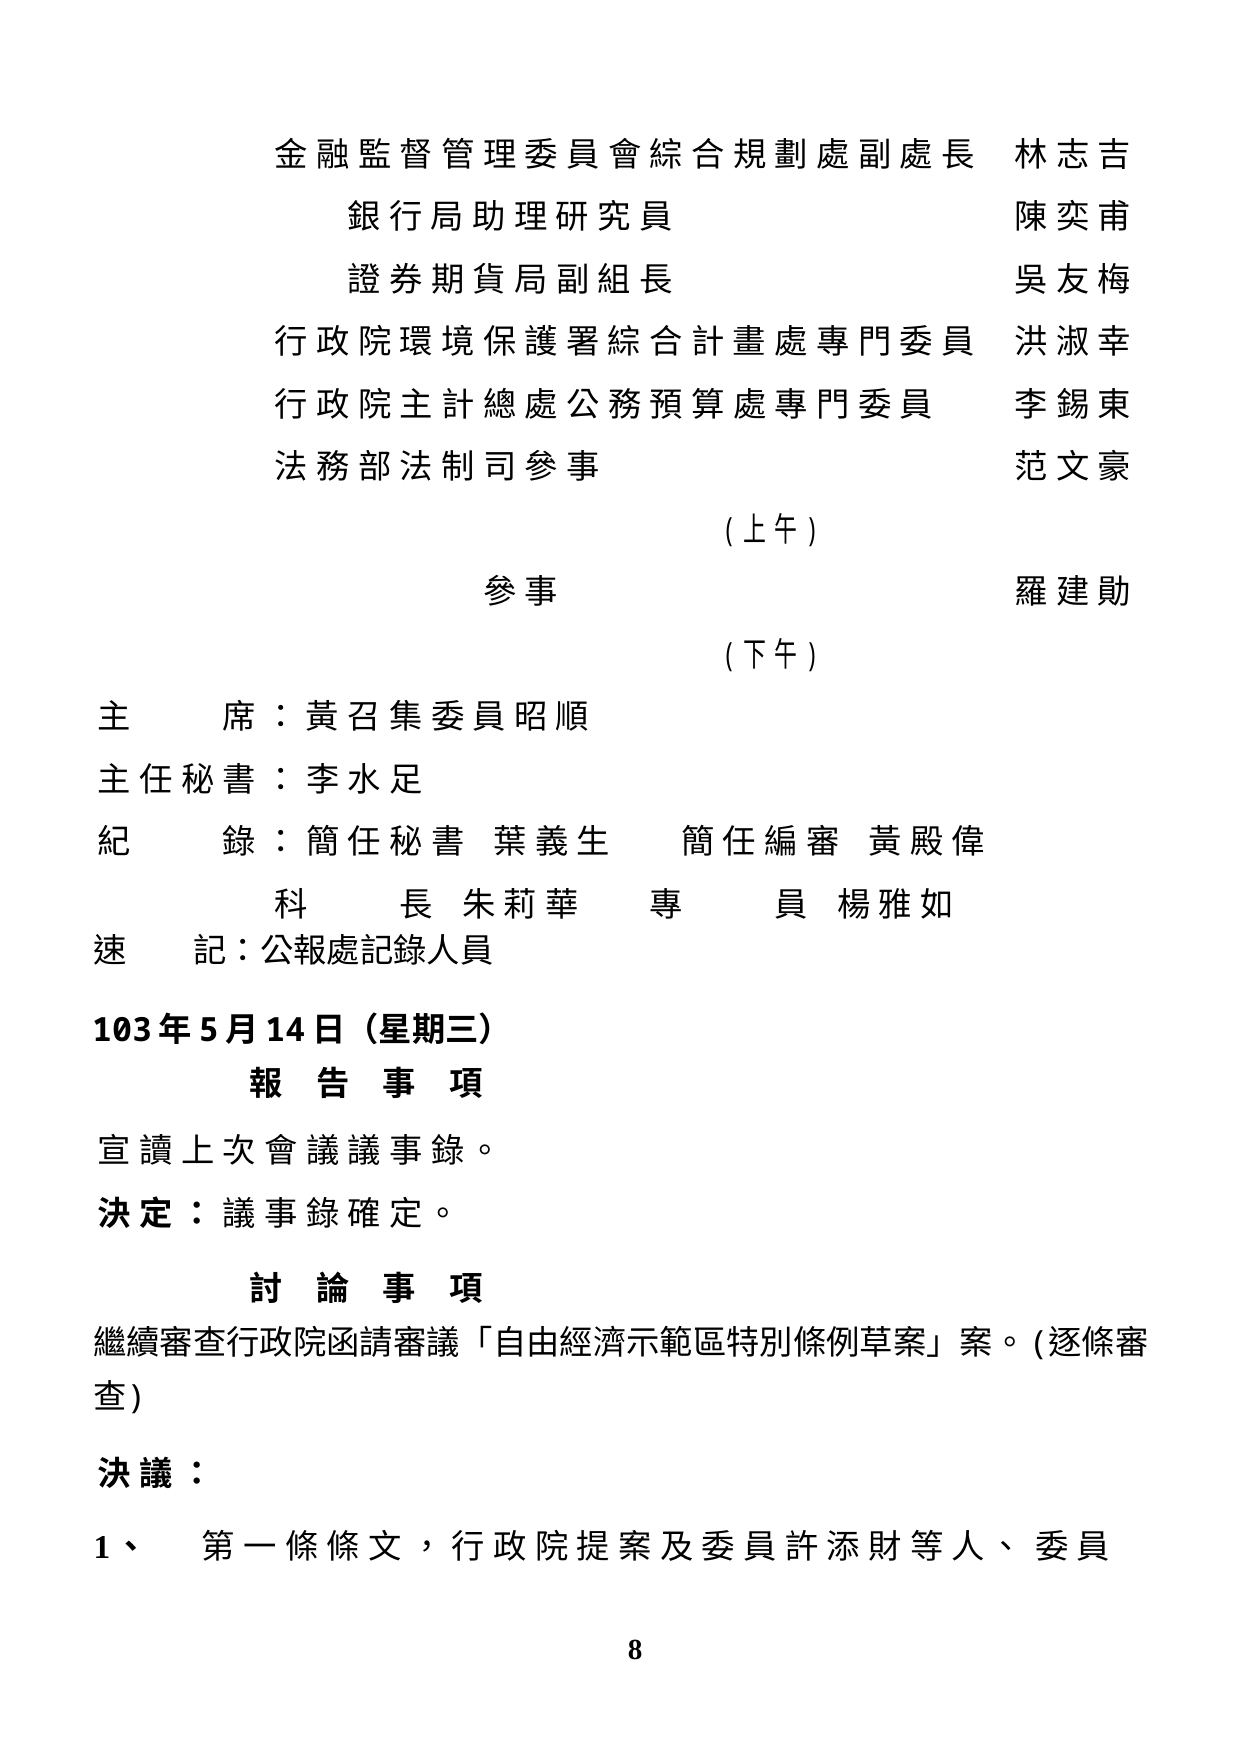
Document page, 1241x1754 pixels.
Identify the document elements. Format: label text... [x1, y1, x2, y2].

text 103年5月14日（星期三） [92, 998, 1177, 1052]
text 法務部法制司參事 范文豪(上午) [266, 423, 1177, 548]
text 參事 羅建勛(下午) [472, 548, 1177, 673]
text 行政院環境保護署綜合計畫處專門委員 洪淑幸 [266, 298, 1177, 360]
text 決議： [93, 1429, 1148, 1492]
text 證券期貨局副組長 吳友梅 [335, 235, 1177, 298]
list 第一條條文，行政院提案及委員許添財等人、委員 [93, 1502, 1148, 1564]
text 繼續審查行政院函請審議「自由經濟示範區特別條例草案」案。(逐條審查) [93, 1311, 1148, 1419]
text 金融監督管理委員會綜合規劃處副處長 林志吉 [266, 110, 1177, 173]
text 討 論 事 項 [93, 1257, 1177, 1311]
text 行政院主計總處公務預算處專門委員 李錫東 [266, 360, 1177, 423]
text 宣讀上次會議議事錄。 [93, 1106, 1177, 1169]
text 主任秘書：李水足 [93, 735, 1147, 798]
text 速 記：公報處記錄人員 [93, 923, 1177, 973]
text 報 告 事 項 [93, 1052, 1177, 1106]
text 紀 錄：簡任秘書 葉義生 簡任編審 黃殿偉 [93, 798, 1191, 860]
text 主 席：黃召集委員昭順 [93, 673, 1177, 735]
text 決定：議事錄確定。 [93, 1169, 1177, 1231]
text 銀行局助理研究員 陳奕甫 [335, 173, 1177, 235]
text 科 長 朱莉華 專 員 楊雅如 [266, 860, 1177, 923]
